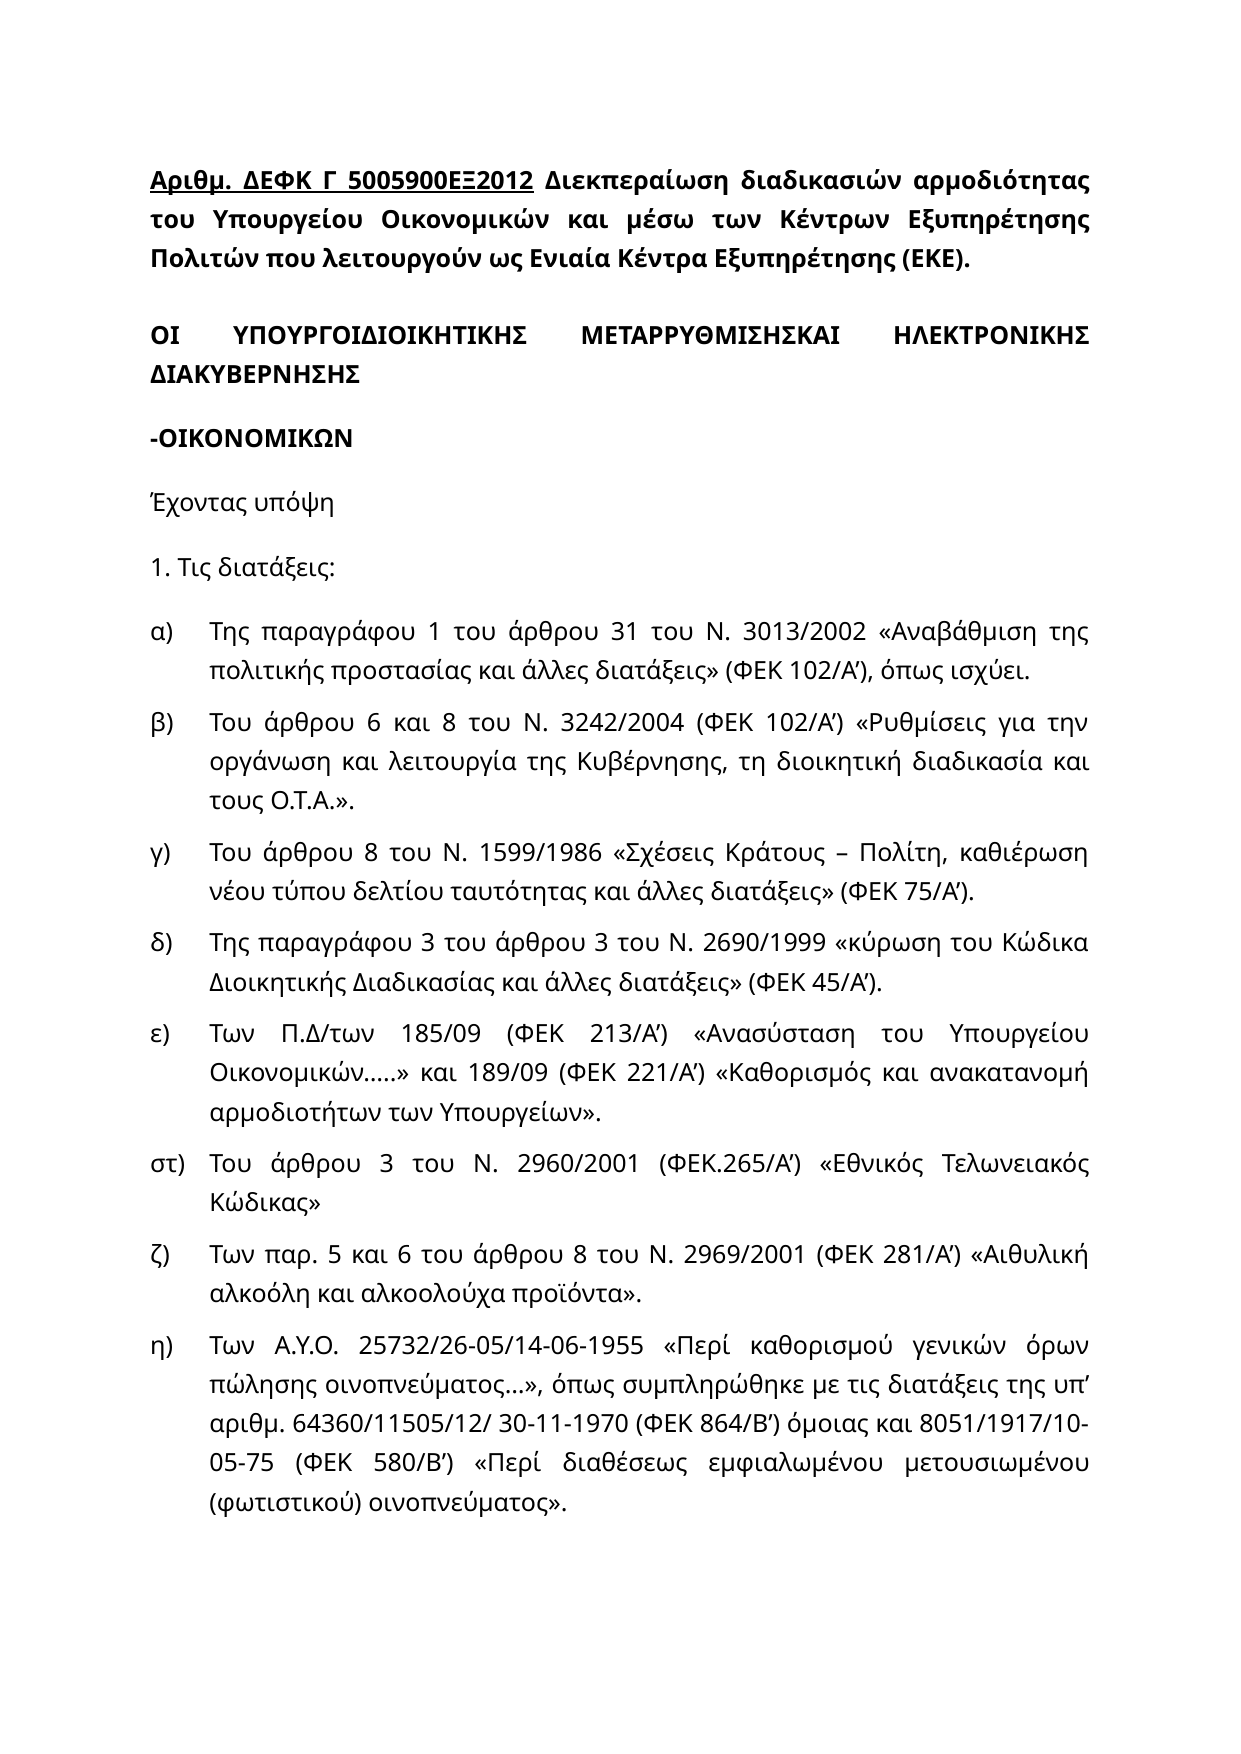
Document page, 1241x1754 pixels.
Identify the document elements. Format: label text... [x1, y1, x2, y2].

list στ) Του άρθρου 3 του Ν. 2960/2001 (ΦΕΚ.265/Α’) «Εθνικός Τελωνειακός Κώδικας» [150, 1146, 1090, 1219]
list β) Του άρθρου 6 και 8 του Ν. 3242/2004 (ΦΕΚ 102/Α’) «Ρυθμίσεις για την οργάνωση και λειτουργία της Κυβέρνησης, τη διοικητική διαδικασία και τους Ο.Τ.Α.». [150, 704, 1090, 817]
list ζ) Των παρ. 5 και 6 του άρθρου 8 του Ν. 2969/2001 (ΦΕΚ 281/Α’) «Αιθυλική αλκοόλη και αλκοολούχα προϊόντα». [150, 1237, 1090, 1310]
text 1. Τις διατάξεις: [150, 549, 1090, 583]
list α) Της παραγράφου 1 του άρθρου 31 του Ν. 3013/2002 «Αναβάθμιση της πολιτικής προστασίας και άλλες διατάξεις» (ΦΕΚ 102/Α’), όπως ισχύει. [150, 613, 1090, 687]
list δ) Της παραγράφου 3 του άρθρου 3 του Ν. 2690/1999 «κύρωση του Κώδικα Διοικητικής Διαδικασίας και άλλες διατάξεις» (ΦΕΚ 45/Α’). [150, 925, 1090, 998]
list γ) Του άρθρου 8 του Ν. 1599/1986 «Σχέσεις Κράτους – Πολίτη, καθιέρωση νέου τύπου δελτίου ταυτότητας και άλλες διατάξεις» (ΦΕΚ 75/Α’). [150, 834, 1090, 907]
list ε) Των Π.Δ/των 185/09 (ΦΕΚ 213/Α’) «Ανασύσταση του Υπουργείου Οικονομικών…..» και 189/09 (ΦΕΚ 221/Α’) «Καθορισμός και ανακατανομή αρμοδιοτήτων των Υπουργείων». [150, 1016, 1090, 1128]
text Έχοντας υπόψη [150, 485, 1090, 519]
text -ΟΙΚΟΝΟΜΙΚΩΝ [150, 421, 1090, 455]
title Αριθμ. ΔΕΦΚ Γ 5005900ΕΞ2012 Διεκπεραίωση διαδικασιών αρμοδιότητας του Υπουργείου Οικονομικών και μέσω των Κέντρων Εξυπηρέτησης Πολιτών που λειτουργούν ως Ενιαία Κέντρα Εξυπηρέτησης (ΕΚΕ). [150, 162, 1090, 275]
text ΟΙ ΥΠΟΥΡΓΟΙΔΙΟΙΚΗΤΙΚΗΣ ΜΕΤΑΡΡΥΘΜΙΣΗΣΚΑΙ ΗΛΕΚΤΡΟΝΙΚΗΣ ΔΙΑΚΥΒΕΡΝΗΣΗΣ [150, 317, 1090, 391]
list η) Των Α.Υ.Ο. 25732/26-05/14-06-1955 «Περί καθορισμού γενικών όρων πώλησης οινοπνεύματος…», όπως συμπληρώθηκε με τις διατάξεις της υπ’ αριθμ. 64360/11505/12/ 30-11-1970 (ΦΕΚ 864/Β’) όμοιας και 8051/1917/10-05-75 (ΦΕΚ 580/Β’) «Περί διαθέσεως εμφιαλωμένου μετουσιωμένου (φωτιστικού) οινοπνεύματος». [150, 1327, 1090, 1518]
